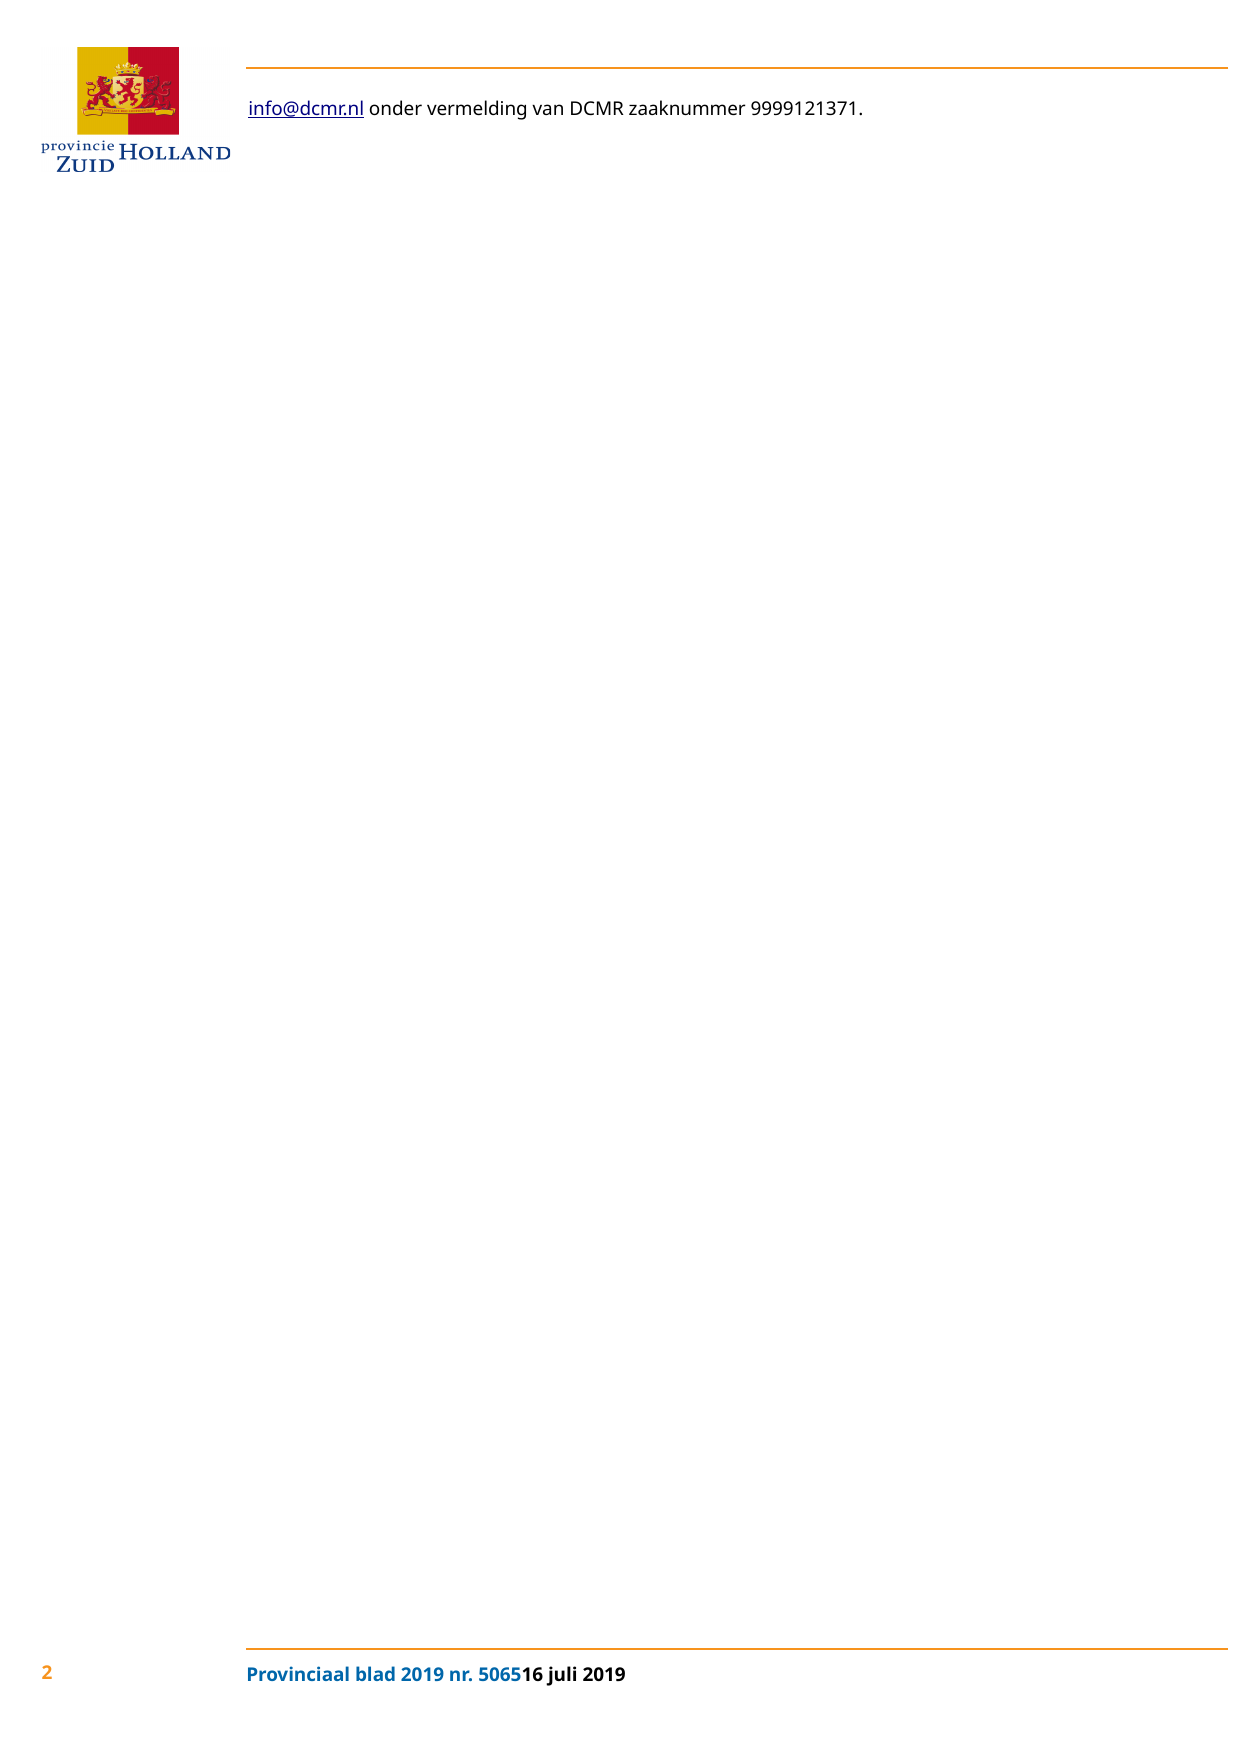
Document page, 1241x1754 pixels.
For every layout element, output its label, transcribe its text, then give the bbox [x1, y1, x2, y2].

picture [41, 47, 231, 172]
text info@dcmr.nl onder vermelding van DCMR zaaknummer 9999121371. [248, 95, 1152, 121]
